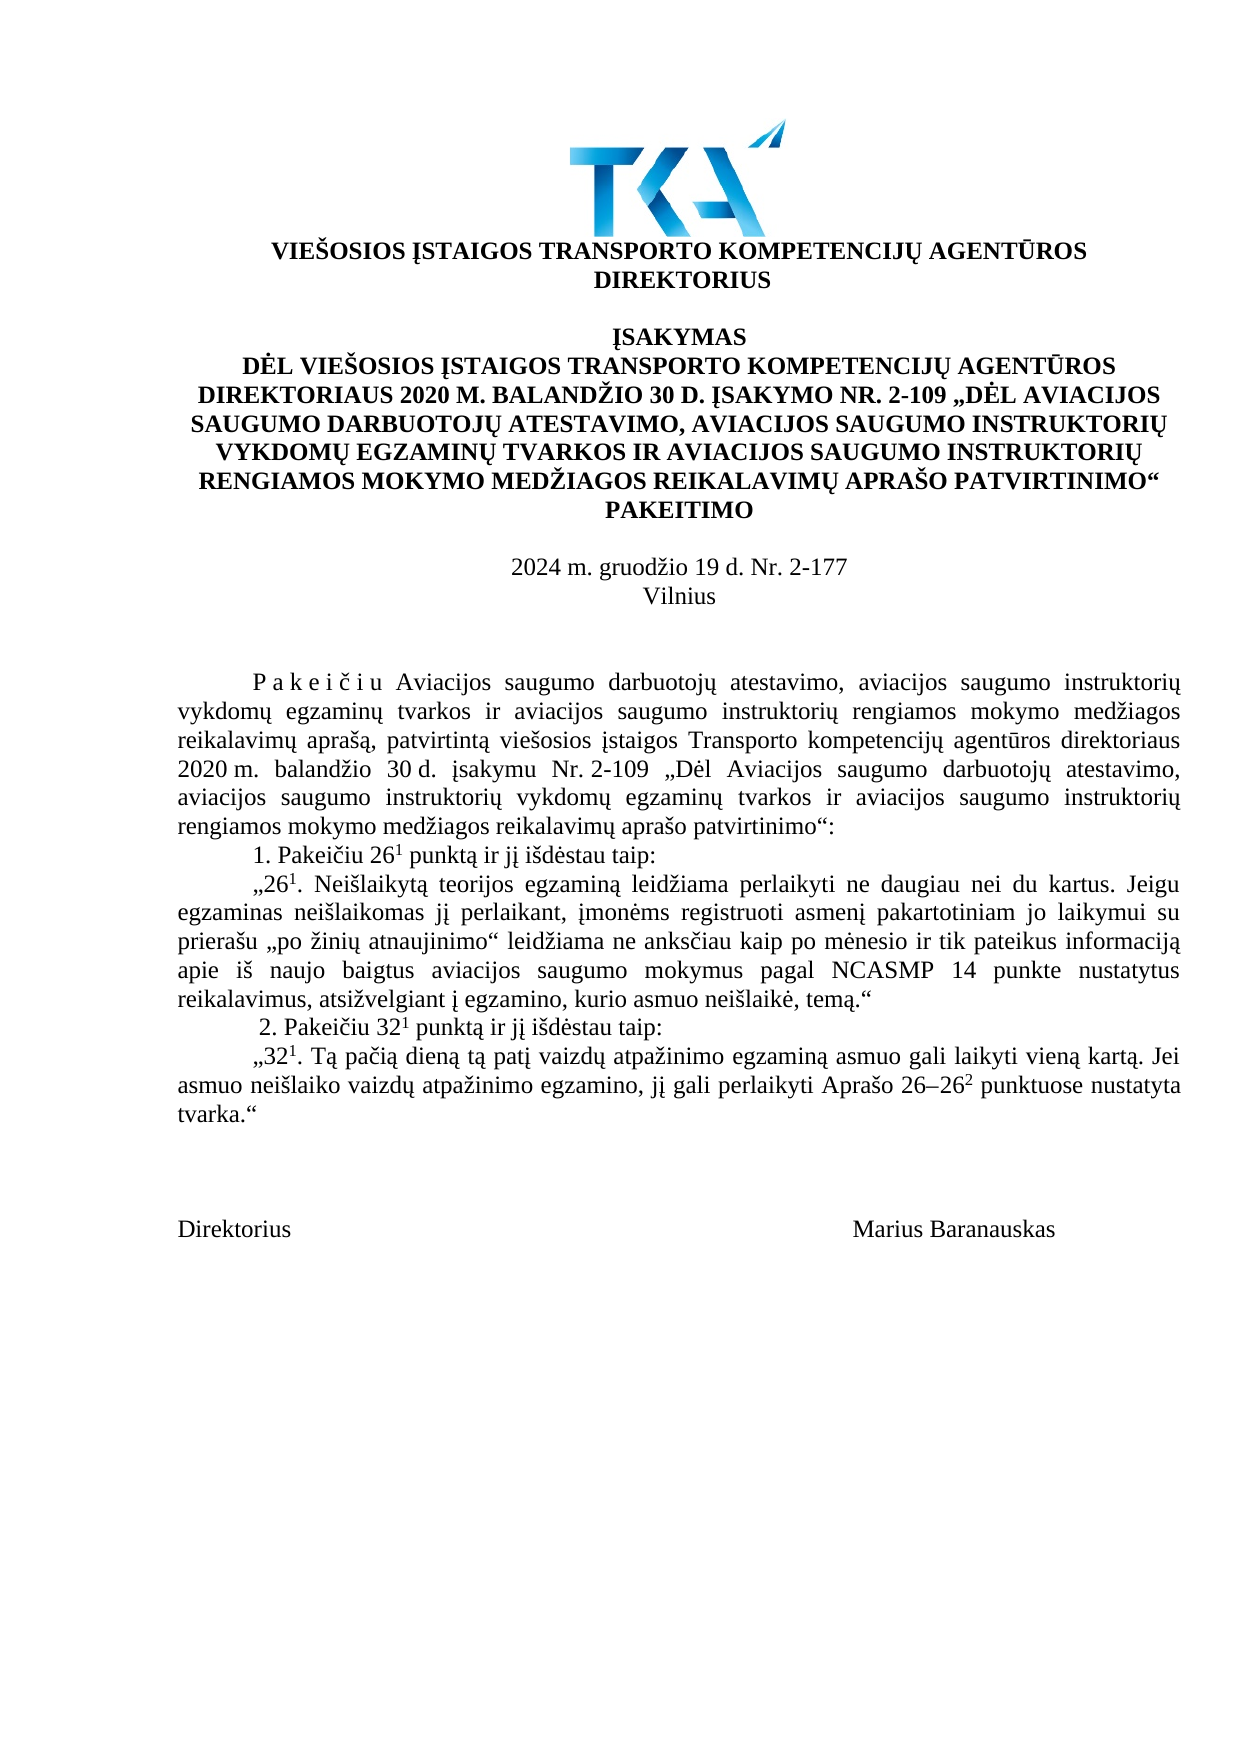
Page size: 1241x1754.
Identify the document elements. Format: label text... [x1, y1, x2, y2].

text Direktorius Marius Baranauskas [177, 1214, 1181, 1242]
text „321. Tą pačią dieną tą patį vaizdų atpažinimo egzaminą asmuo gali laikyti vieną kartą. Jei asmuo neišlaiko vaizdų atpažinimo egzamino, jį gali perlaikyti Aprašo 26–262 punktuose nustatyta tvarka.“ [177, 1041, 1181, 1127]
text DĖL VIEŠOSIOS ĮSTAIGOS TRANSPORTO KOMPETENCIJŲ AGENTŪROS DIREKTORIAUS 2020 M. BALANDŽIO 30 D. ĮSAKYMO NR. 2-109 „dėl AVIACIJOS SAUGUMO DARBUOTOJŲ ATESTAVIMO, AVIACIJOS SAUGUMO INSTRUKTORIŲ VYKDOMŲ EGZAMINŲ TVARKOS IR AVIACIJOS SAUGUMO INSTRUKTORIŲ RENGIAMOS MOKYMO MEDŽIAGOS REIKALAVIMŲ APRAŠO PATVIRTINIMO“ PAKEITIMO [177, 351, 1181, 524]
text 2024 m. gruodžio 19 d. Nr. 2-177 [177, 552, 1181, 581]
text VIEŠOSIOS ĮSTAIGOS TRANSPORTO KOMPETENCIJŲ AGENTŪROS [177, 236, 1181, 265]
text 1. Pakeičiu 261 punktą ir jį išdėstau taip: [177, 840, 1181, 869]
text ĮSAKYMAS [177, 322, 1181, 351]
text 2. Pakeičiu 321 punktą ir jį išdėstau taip: [177, 1012, 1181, 1041]
text Vilnius [177, 581, 1181, 610]
text Pakeičiu Aviacijos saugumo darbuotojų atestavimo, aviacijos saugumo instruktorių vykdomų egzaminų tvarkos ir aviacijos saugumo instruktorių rengiamos mokymo medžiagos reikalavimų aprašą, patvirtintą viešosios įstaigos Transporto kompetencijų agentūros direktoriaus 2020 m. balandžio 30 d. įsakymu Nr. 2-109 „Dėl Aviacijos saugumo darbuotojų atestavimo, aviacijos saugumo instruktorių vykdomų egzaminų tvarkos ir aviacijos saugumo instruktorių rengiamos mokymo medžiagos reikalavimų aprašo patvirtinimo“: [177, 667, 1181, 840]
text DIREKTORIUS [177, 265, 1181, 294]
text „261. Neišlaikytą teorijos egzaminą leidžiama perlaikyti ne daugiau nei du kartus. Jeigu egzaminas neišlaikomas jį perlaikant, įmonėms registruoti asmenį pakartotiniam jo laikymui su prierašu „po žinių atnaujinimo“ leidžiama ne anksčiau kaip po mėnesio ir tik pateikus informaciją apie iš naujo baigtus aviacijos saugumo mokymus pagal NCASMP 14 punkte nustatytus reikalavimus, atsižvelgiant į egzamino, kurio asmuo neišlaikė, temą.“ [177, 869, 1181, 1012]
